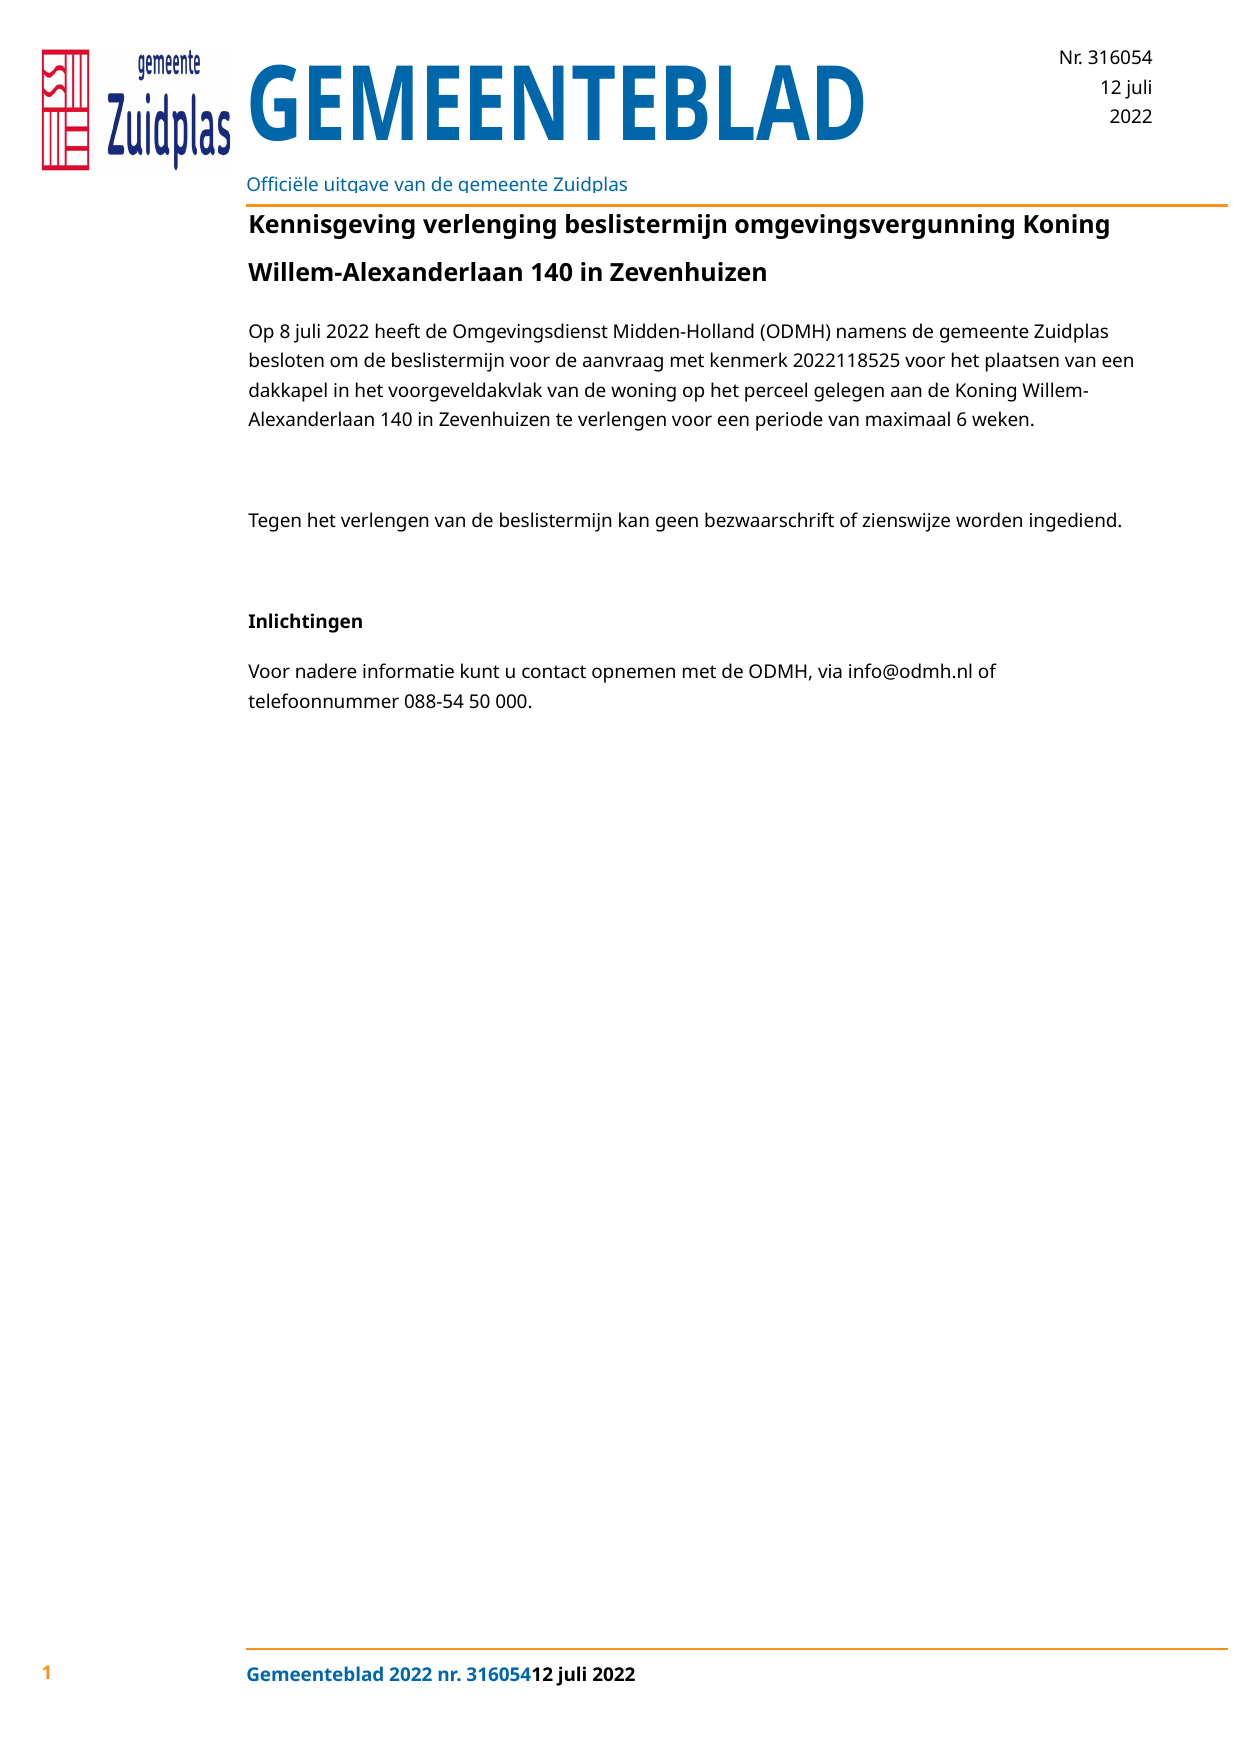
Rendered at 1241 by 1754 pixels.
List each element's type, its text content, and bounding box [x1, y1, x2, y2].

picture [41, 47, 231, 172]
text Kennisgeving verlenging beslistermijn omgevingsvergunning Koning Willem-Alexanderlaan 140 in Zevenhuizen [248, 207, 1152, 288]
text Op 8 juli 2022 heeft de Omgevingsdienst Midden-Holland (ODMH) namens de gemeente Zuidplas besloten om de beslistermijn voor de aanvraag met kenmerk 2022118525 voor het plaatsen van een dakkapel in het voorgeveldakvlak van de woning op het perceel gelegen aan de Koning Willem-Alexanderlaan 140 in Zevenhuizen te verlengen voor een periode van maximaal 6 weken. [248, 318, 1152, 432]
text Voor nadere informatie kunt u contact opnemen met de ODMH, via info@odmh.nl of telefoonnummer 088-54 50 000. [248, 659, 1152, 714]
text Tegen het verlengen van de beslistermijn kan geen bezwaarschrift of zienswijze worden ingediend. [248, 507, 1152, 533]
text Inlichtingen [248, 608, 1152, 634]
